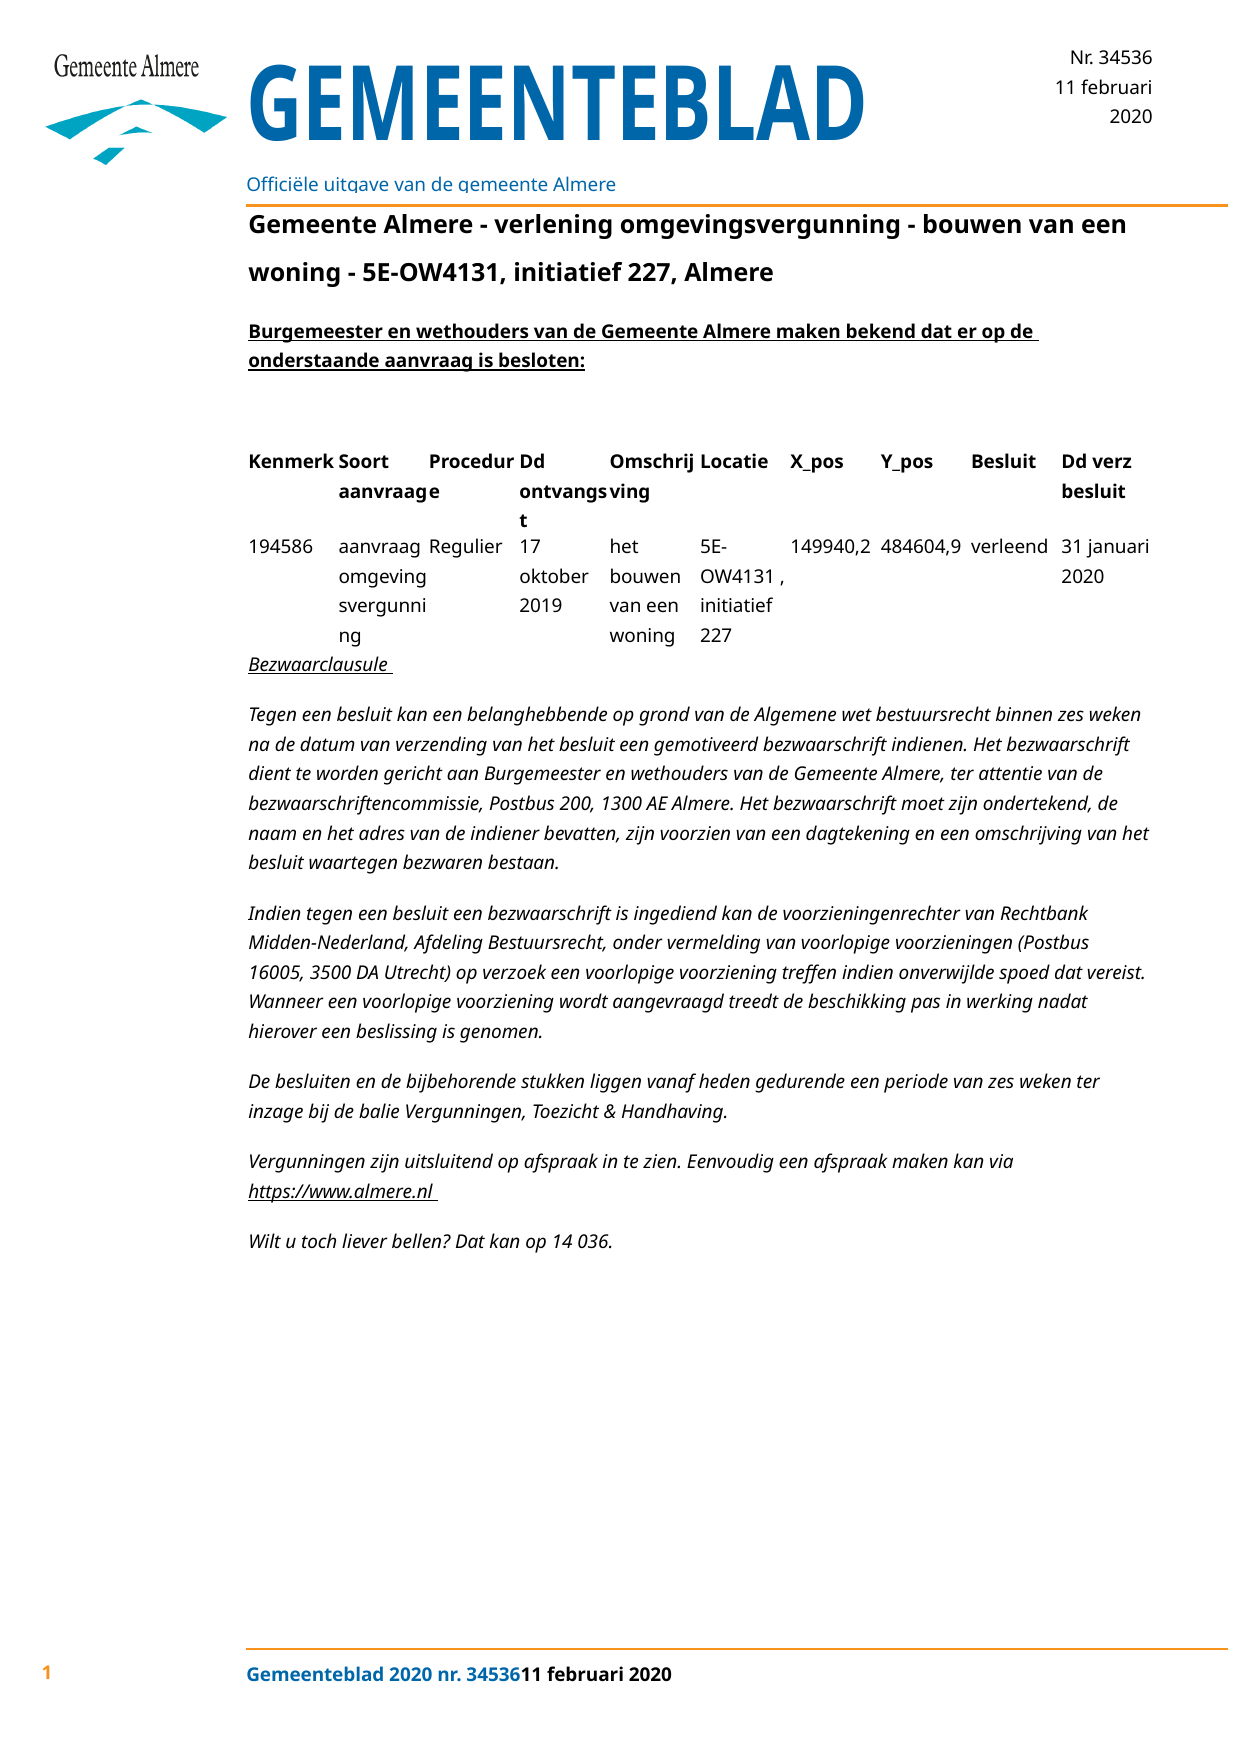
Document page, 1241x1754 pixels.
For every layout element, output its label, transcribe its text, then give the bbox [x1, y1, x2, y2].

table_header Besluit [971, 449, 1061, 533]
text De besluiten en de bijbehorende stukken liggen vanaf heden gedurende een periode van zes weken ter inzage bij de balie Vergunningen, Toezicht & Handhaving. [248, 1068, 1152, 1124]
table_cell Regulier [429, 533, 519, 648]
table_cell 17 oktober 2019 [519, 533, 609, 648]
table_header Y_pos [881, 449, 971, 533]
table_cell 5E-OW4131 , initiatief 227 [700, 533, 790, 648]
table_header Soort aanvraag [338, 449, 429, 533]
table_cell verleend [971, 533, 1061, 648]
table_cell het bouwen van een woning [609, 533, 700, 648]
table_cell 484604,9 [881, 533, 971, 648]
text Vergunningen zijn uitsluitend op afspraak in te zien. Eenvoudig een afspraak maken kan via https://www.almere.nl [248, 1148, 1152, 1204]
table_cell 194586 [248, 533, 338, 648]
picture [41, 47, 231, 172]
table_header Dd verz besluit [1061, 449, 1152, 533]
table_header Locatie [700, 449, 790, 533]
text Gemeente Almere - verlening omgevingsvergunning - bouwen van een woning - 5E-OW4131, initiatief 227, Almere [248, 207, 1152, 288]
table_cell 149940,2 [790, 533, 881, 648]
text Bezwaarclausule [248, 651, 1152, 677]
table_header Procedure [429, 449, 519, 533]
table_header X_pos [790, 449, 881, 533]
table_header Kenmerk [248, 449, 338, 533]
table_header Dd ontvangst [519, 449, 609, 533]
table_cell 31 januari 2020 [1061, 533, 1152, 648]
table_cell aanvraag omgevingsvergunning [338, 533, 429, 648]
text Indien tegen een besluit een bezwaarschrift is ingediend kan de voorzieningenrechter van Rechtbank Midden-Nederland, Afdeling Bestuursrecht, onder vermelding van voorlopige voorzieningen (Postbus 16005, 3500 DA Utrecht) op verzoek een voorlopige voorziening treffen indien onverwijlde spoed dat vereist. Wanneer een voorlopige voorziening wordt aangevraagd treedt de beschikking pas in werking nadat hierover een beslissing is genomen. [248, 900, 1152, 1044]
text Wilt u toch liever bellen? Dat kan op 14 036. [248, 1228, 1152, 1254]
table_header Omschrijving [609, 449, 700, 533]
text Tegen een besluit kan een belanghebbende op grond van de Algemene wet bestuursrecht binnen zes weken na de datum van verzending van het besluit een gemotiveerd bezwaarschrift indienen. Het bezwaarschrift dient te worden gericht aan Burgemeester en wethouders van de Gemeente Almere, ter attentie van de bezwaarschriftencommissie, Postbus 200, 1300 AE Almere. Het bezwaarschrift moet zijn ondertekend, de naam en het adres van de indiener bevatten, zijn voorzien van een dagtekening en een omschrijving van het besluit waartegen bezwaren bestaan. [248, 701, 1152, 875]
text Burgemeester en wethouders van de Gemeente Almere maken bekend dat er op de onderstaande aanvraag is besloten: [248, 318, 1152, 373]
